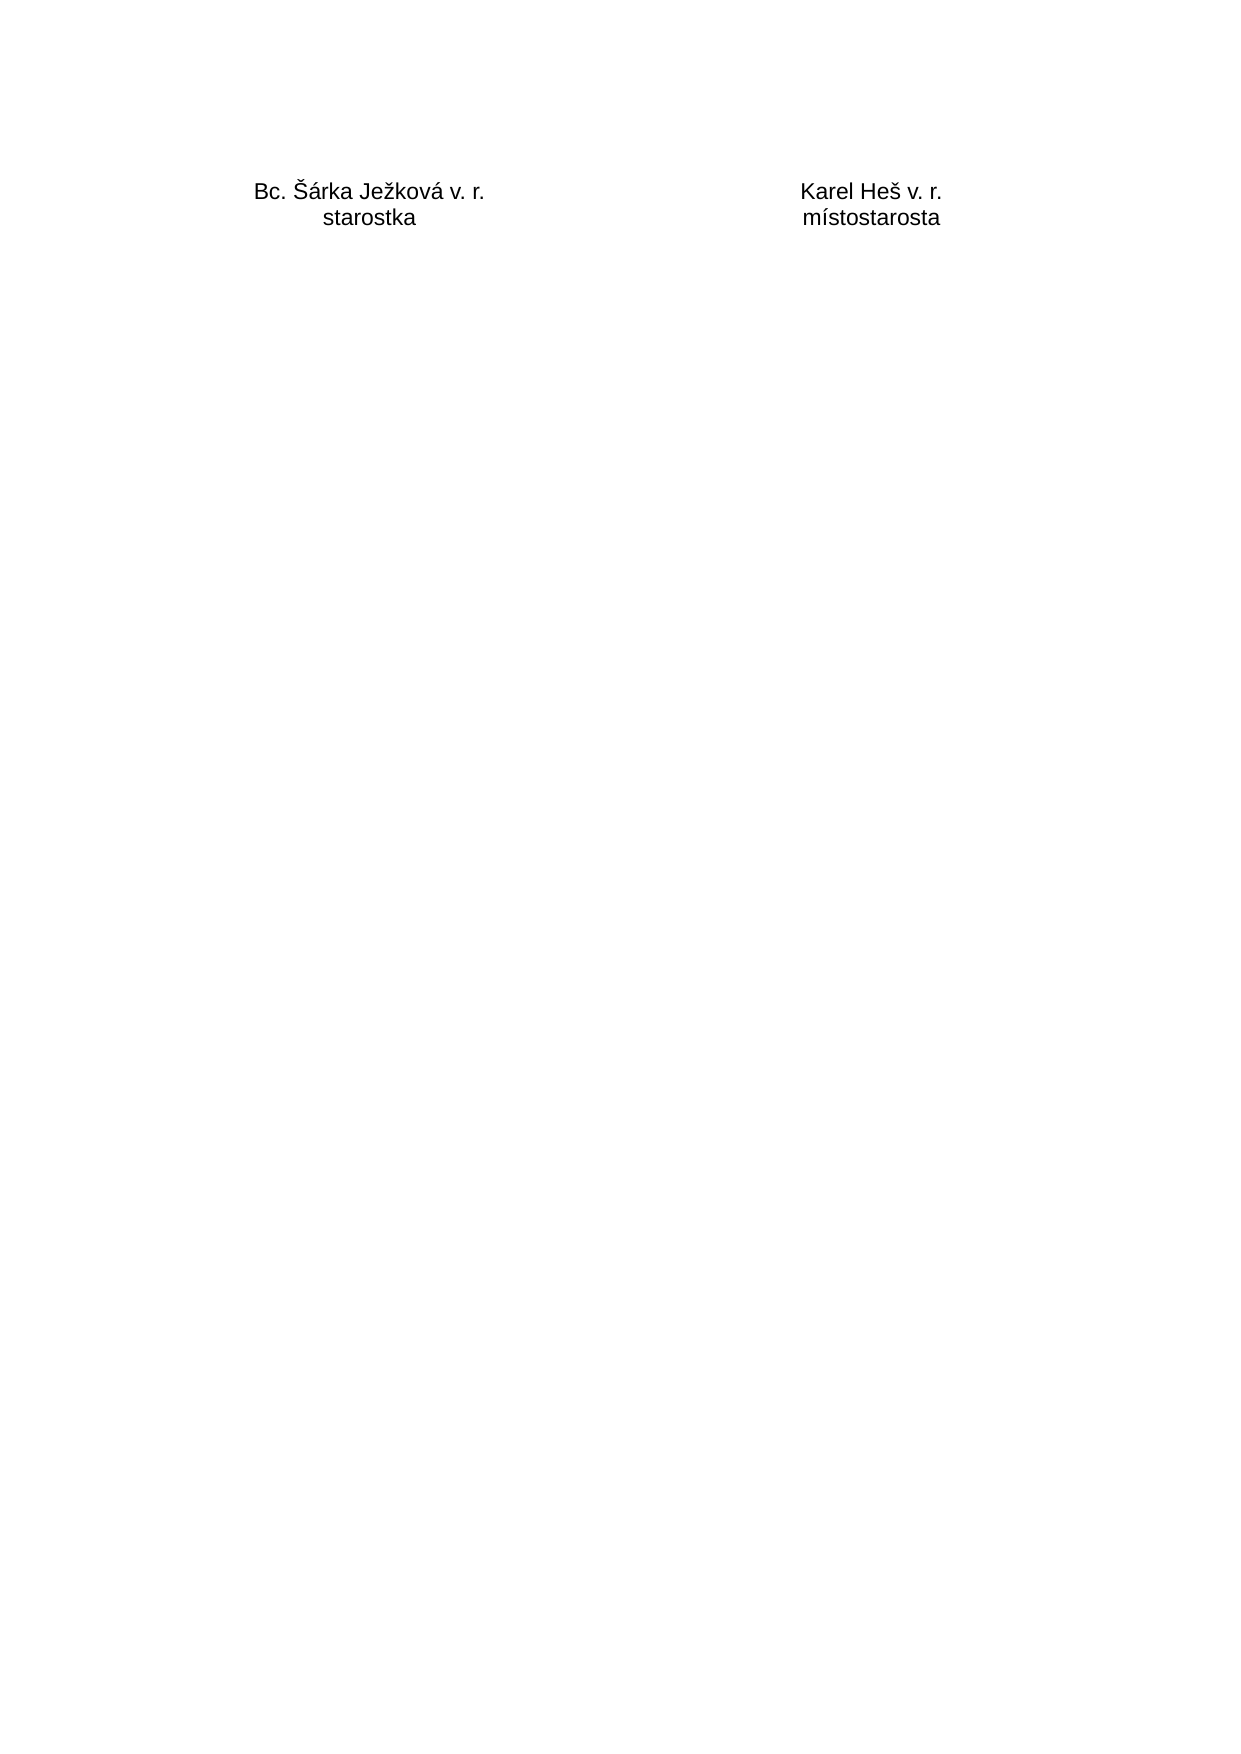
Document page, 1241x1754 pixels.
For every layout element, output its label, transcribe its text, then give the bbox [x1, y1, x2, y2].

table_header Karel Heš v. r. místostarosta [620, 118, 1122, 236]
table_cell [118, 236, 620, 354]
table_header Bc. Šárka Ježková v. r. starostka [118, 118, 620, 236]
table_cell [620, 236, 1122, 354]
